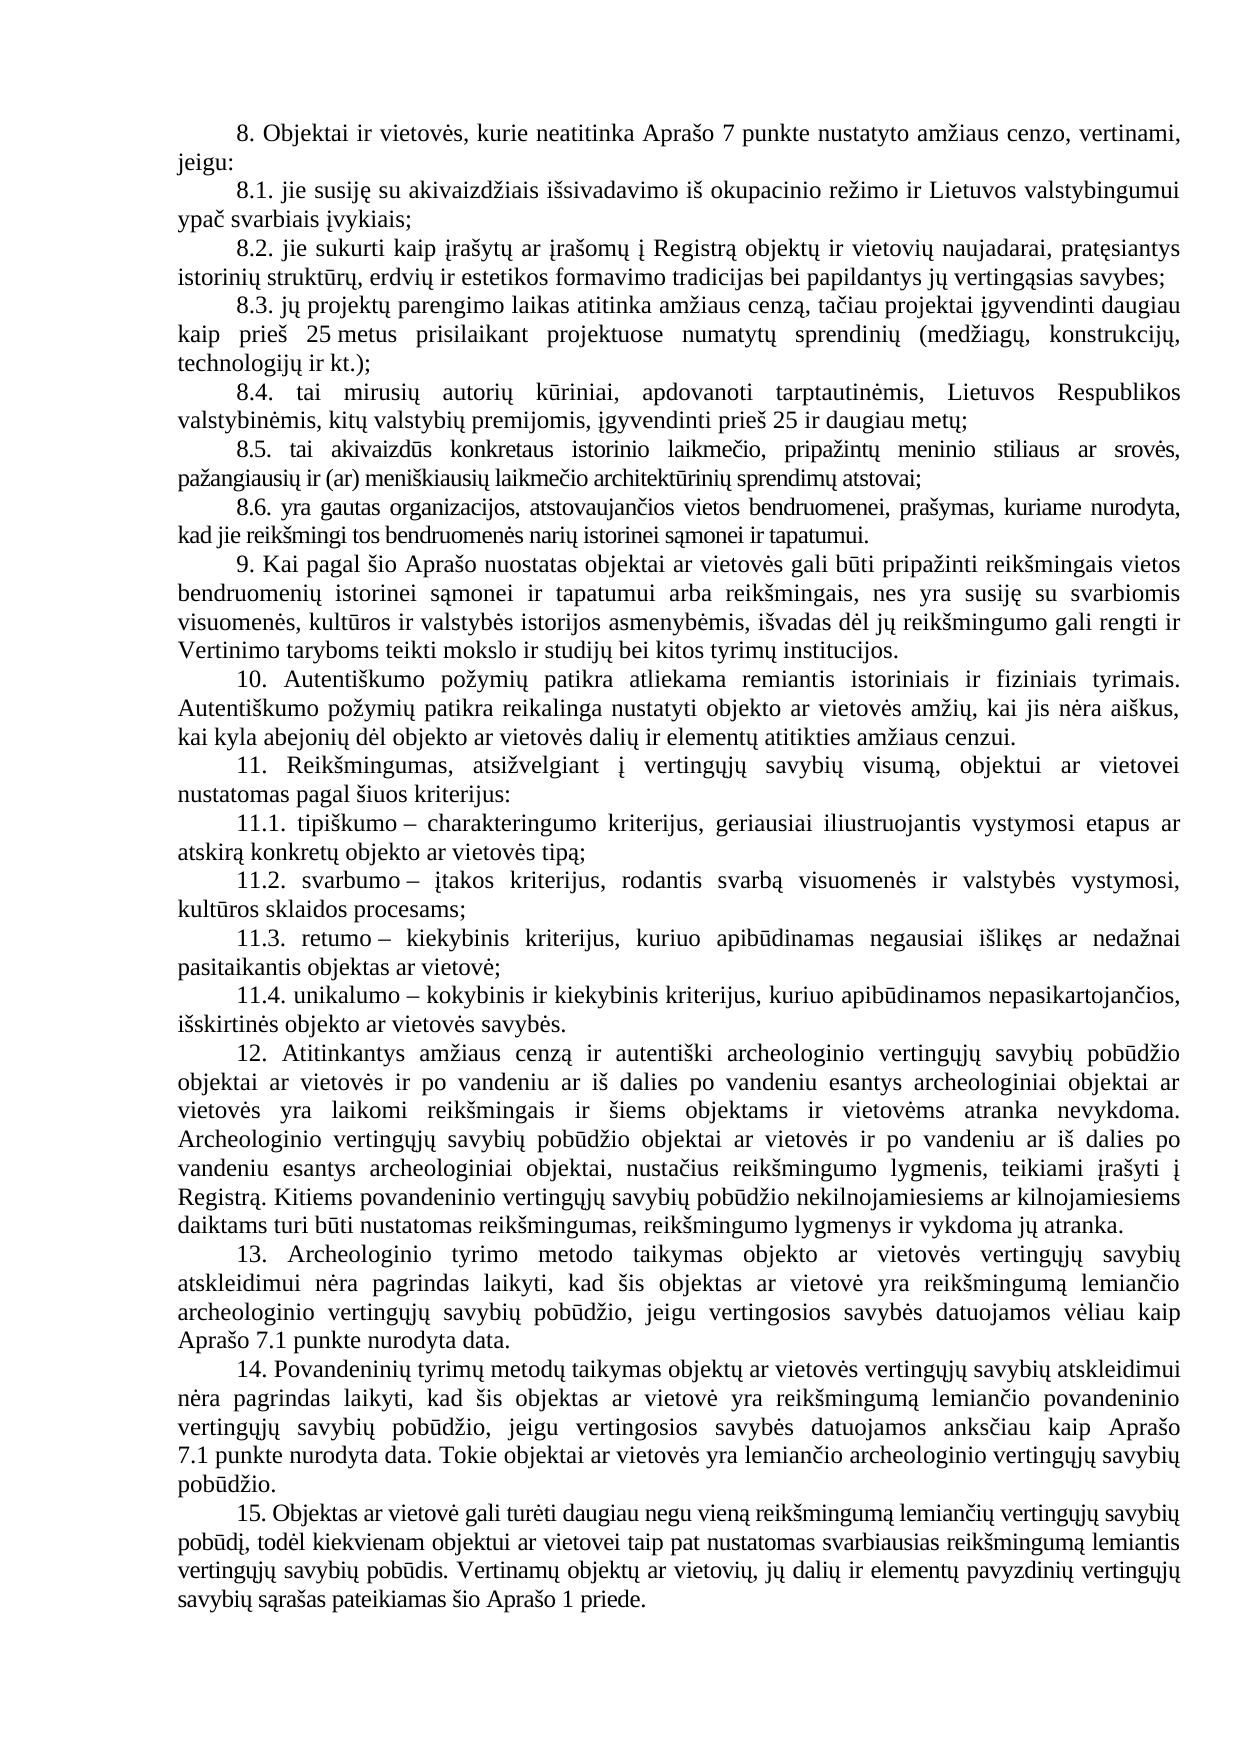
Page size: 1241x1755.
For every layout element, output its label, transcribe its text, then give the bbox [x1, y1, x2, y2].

text 11. Reikšmingumas, atsižvelgiant į vertingųjų savybių visumą, objektui ar vietovei nustatomas pagal šiuos kriterijus: [177, 751, 1181, 808]
text 8.6. yra gautas organizacijos, atstovaujančios vietos bendruomenei, prašymas, kuriame nurodyta, kad jie reikšmingi tos bendruomenės narių istorinei sąmonei ir tapatumui. [177, 492, 1181, 549]
text 8.3. jų projektų parengimo laikas atitinka amžiaus cenzą, tačiau projektai įgyvendinti daugiau kaip prieš 25 metus prisilaikant projektuose numatytų sprendinių (medžiagų, konstrukcijų, technologijų ir kt.); [177, 291, 1181, 377]
text 15. Objektas ar vietovė gali turėti daugiau negu vieną reikšmingumą lemiančių vertingųjų savybių pobūdį, todėl kiekvienam objektui ar vietovei taip pat nustatomas svarbiausias reikšmingumą lemiantis vertingųjų savybių pobūdis. Vertinamų objektų ar vietovių, jų dalių ir elementų pavyzdinių vertingųjų savybių sąrašas pateikiamas šio Aprašo 1 priede. [177, 1498, 1181, 1613]
text 8.5. tai akivaizdūs konkretaus istorinio laikmečio, pripažintų meninio stiliaus ar srovės, pažangiausių ir (ar) meniškiausių laikmečio architektūrinių sprendimų atstovai; [177, 434, 1181, 492]
text 14. Povandeninių tyrimų metodų taikymas objektų ar vietovės vertingųjų savybių atskleidimui nėra pagrindas laikyti, kad šis objektas ar vietovė yra reikšmingumą lemiančio povandeninio vertingųjų savybių pobūdžio, jeigu vertingosios savybės datuojamos anksčiau kaip Aprašo 7.1 punkte nurodyta data. Tokie objektai ar vietovės yra lemiančio archeologinio vertingųjų savybių pobūdžio. [177, 1354, 1181, 1498]
text 10. Autentiškumo požymių patikra atliekama remiantis istoriniais ir fiziniais tyrimais. Autentiškumo požymių patikra reikalinga nustatyti objekto ar vietovės amžių, kai jis nėra aiškus, kai kyla abejonių dėl objekto ar vietovės dalių ir elementų atitikties amžiaus cenzui. [177, 664, 1181, 751]
text 11.2. svarbumo – įtakos kriterijus, rodantis svarbą visuomenės ir valstybės vystymosi, kultūros sklaidos procesams; [177, 866, 1181, 923]
text 11.3. retumo – kiekybinis kriterijus, kuriuo apibūdinamas negausiai išlikęs ar nedažnai pasitaikantis objektas ar vietovė; [177, 923, 1181, 981]
text 11.1. tipiškumo – charakteringumo kriterijus, geriausiai iliustruojantis vystymosi etapus ar atskirą konkretų objekto ar vietovės tipą; [177, 808, 1181, 866]
text 8.2. jie sukurti kaip įrašytų ar įrašomų į Registrą objektų ir vietovių naujadarai, pratęsiantys istorinių struktūrų, erdvių ir estetikos formavimo tradicijas bei papildantys jų vertingąsias savybes; [177, 233, 1181, 291]
text 8.1. jie susiję su akivaizdžiais išsivadavimo iš okupacinio režimo ir Lietuvos valstybingumui ypač svarbiais įvykiais; [177, 176, 1181, 233]
text 13. Archeologinio tyrimo metodo taikymas objekto ar vietovės vertingųjų savybių atskleidimui nėra pagrindas laikyti, kad šis objektas ar vietovė yra reikšmingumą lemiančio archeologinio vertingųjų savybių pobūdžio, jeigu vertingosios savybės datuojamos vėliau kaip Aprašo 7.1 punkte nurodyta data. [177, 1239, 1181, 1354]
text 8. Objektai ir vietovės, kurie neatitinka Aprašo 7 punkte nustatyto amžiaus cenzo, vertinami, jeigu: [177, 118, 1181, 176]
text 9. Kai pagal šio Aprašo nuostatas objektai ar vietovės gali būti pripažinti reikšmingais vietos bendruomenių istorinei sąmonei ir tapatumui arba reikšmingais, nes yra susiję su svarbiomis visuomenės, kultūros ir valstybės istorijos asmenybėmis, išvadas dėl jų reikšmingumo gali rengti ir Vertinimo taryboms teikti mokslo ir studijų bei kitos tyrimų institucijos. [177, 549, 1181, 664]
text 11.4. unikalumo – kokybinis ir kiekybinis kriterijus, kuriuo apibūdinamos nepasikartojančios, išskirtinės objekto ar vietovės savybės. [177, 981, 1181, 1038]
text 12. Atitinkantys amžiaus cenzą ir autentiški archeologinio vertingųjų savybių pobūdžio objektai ar vietovės ir po vandeniu ar iš dalies po vandeniu esantys archeologiniai objektai ar vietovės yra laikomi reikšmingais ir šiems objektams ir vietovėms atranka nevykdoma. Archeologinio vertingųjų savybių pobūdžio objektai ar vietovės ir po vandeniu ar iš dalies po vandeniu esantys archeologiniai objektai, nustačius reikšmingumo lygmenis, teikiami įrašyti į Registrą. Kitiems povandeninio vertingųjų savybių pobūdžio nekilnojamiesiems ar kilnojamiesiems daiktams turi būti nustatomas reikšmingumas, reikšmingumo lygmenys ir vykdoma jų atranka. [177, 1038, 1181, 1239]
text 8.4. tai mirusių autorių kūriniai, apdovanoti tarptautinėmis, Lietuvos Respublikos valstybinėmis, kitų valstybių premijomis, įgyvendinti prieš 25 ir daugiau metų; [177, 377, 1181, 434]
